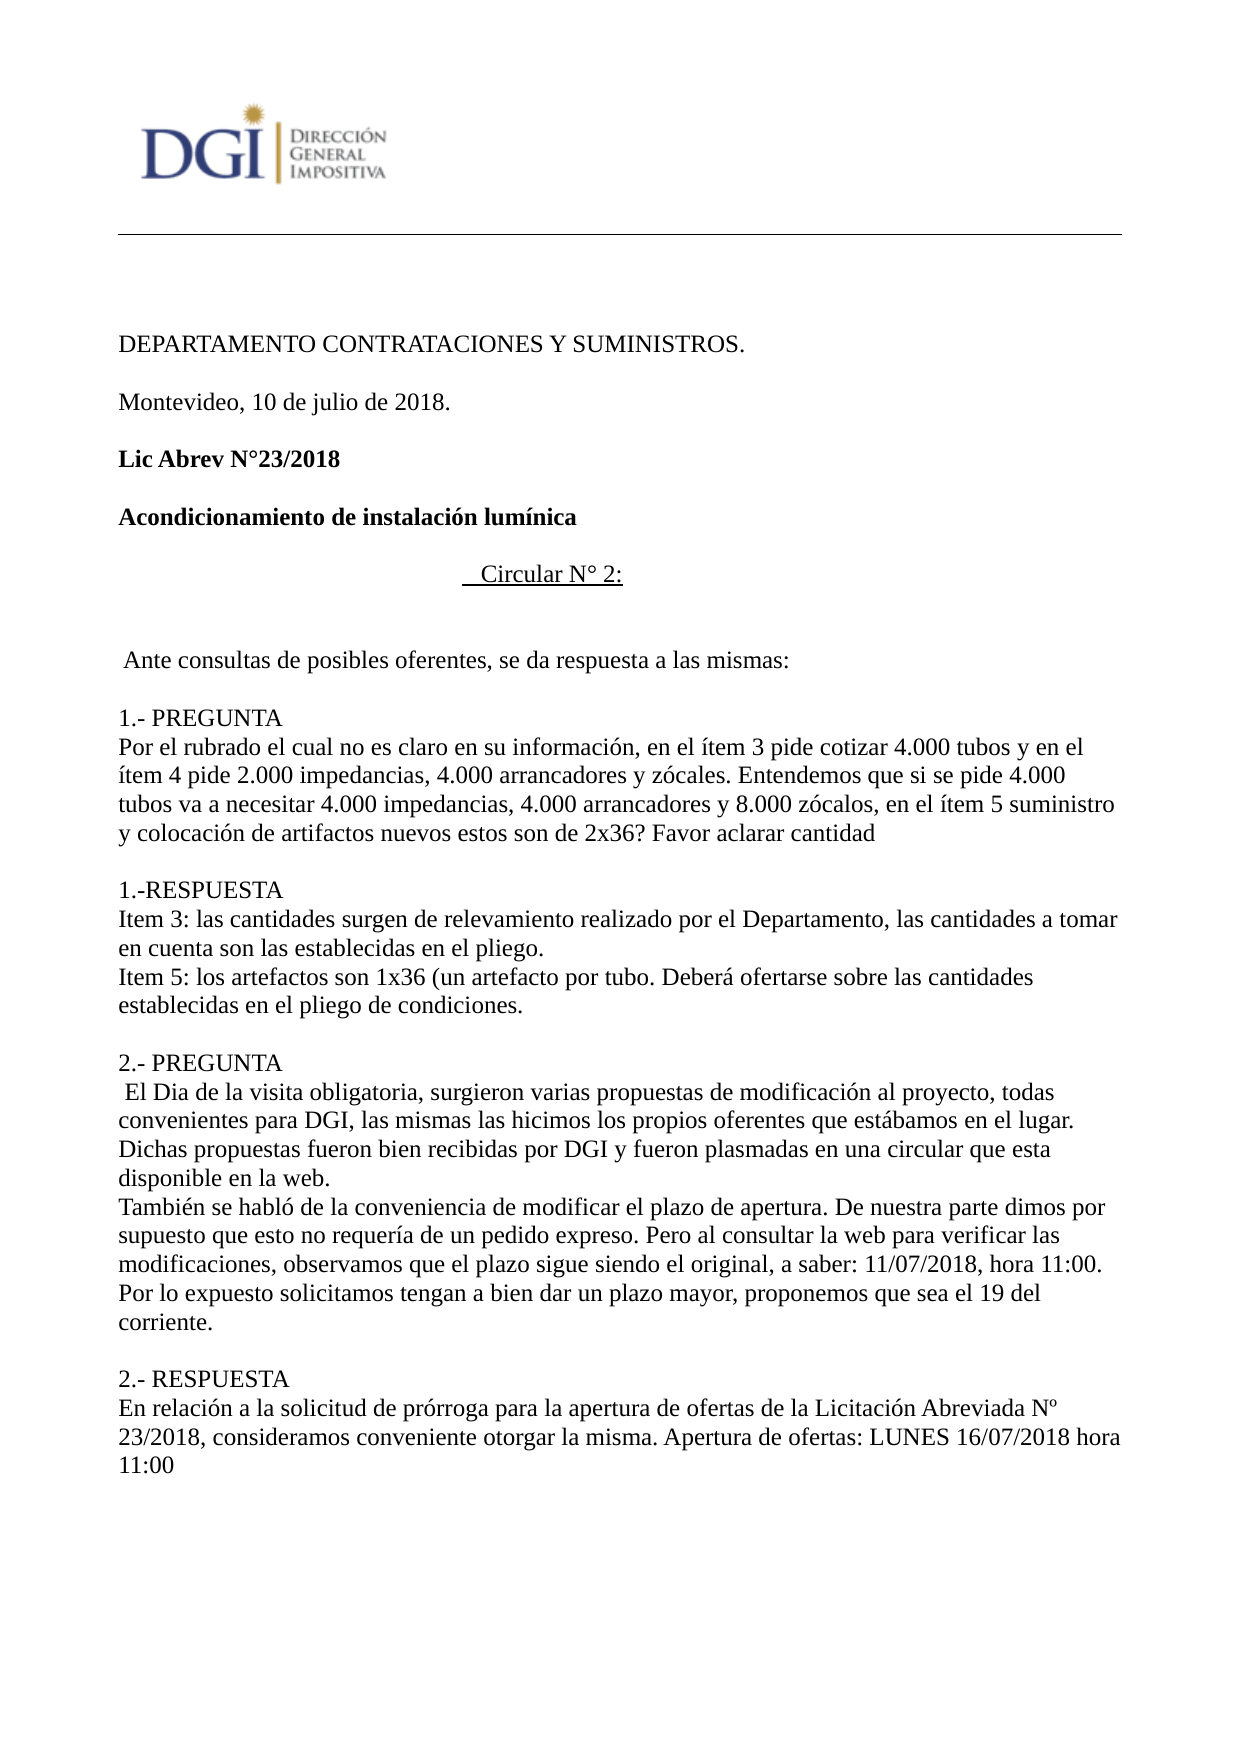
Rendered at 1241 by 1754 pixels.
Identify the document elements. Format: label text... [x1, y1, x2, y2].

text Por el rubrado el cual no es claro en su información, en el ítem 3 pide cotizar 4.000 tubos y en el ítem 4 pide 2.000 impedancias, 4.000 arrancadores y zócales. Entendemos que si se pide 4.000 tubos va a necesitar 4.000 impedancias, 4.000 arrancadores y 8.000 zócalos, en el ítem 5 suministro y colocación de artifactos nuevos estos son de 2x36? Favor aclarar cantidad [118, 732, 1122, 847]
text DEPARTAMENTO CONTRATACIONES Y SUMINISTROS. [118, 329, 1122, 358]
text Montevideo, 10 de julio de 2018. [118, 387, 1122, 416]
text 2.- RESPUESTA [118, 1364, 1122, 1393]
picture [121, 95, 404, 193]
text 1.- PREGUNTA [118, 703, 1122, 732]
text Dichas propuestas fueron bien recibidas por DGI y fueron plasmadas en una circular que esta disponible en la web. [118, 1134, 1122, 1192]
text Circular N° 2: [118, 559, 1122, 588]
text 2.- PREGUNTA [118, 1048, 1122, 1077]
text Por lo expuesto solicitamos tengan a bien dar un plazo mayor, proponemos que sea el 19 del corriente. [118, 1278, 1122, 1336]
text Ante consultas de posibles oferentes, se da respuesta a las mismas: [118, 646, 1122, 674]
text Lic Abrev N°23/2018 [118, 444, 1122, 473]
text Acondicionamiento de instalación lumínica [118, 502, 1122, 531]
text 1.-RESPUESTA [118, 876, 1122, 904]
text También se habló de la conveniencia de modificar el plazo de apertura. De nuestra parte dimos por supuesto que esto no requería de un pedido expreso. Pero al consultar la web para verificar las modificaciones, observamos que el plazo sigue siendo el original, a saber: 11/07/2018, hora 11:00. [118, 1192, 1122, 1278]
text Item 3: las cantidades surgen de relevamiento realizado por el Departamento, las cantidades a tomar en cuenta son las establecidas en el pliego. [118, 904, 1122, 962]
text En relación a la solicitud de prórroga para la apertura de ofertas de la Licitación Abreviada Nº 23/2018, consideramos conveniente otorgar la misma. Apertura de ofertas: LUNES 16/07/2018 hora 11:00 [118, 1393, 1122, 1479]
text El Dia de la visita obligatoria, surgieron varias propuestas de modificación al proyecto, todas convenientes para DGI, las mismas las hicimos los propios oferentes que estábamos en el lugar. [118, 1077, 1122, 1134]
text Item 5: los artefactos son 1x36 (un artefacto por tubo. Deberá ofertarse sobre las cantidades establecidas en el pliego de condiciones. [118, 962, 1122, 1019]
